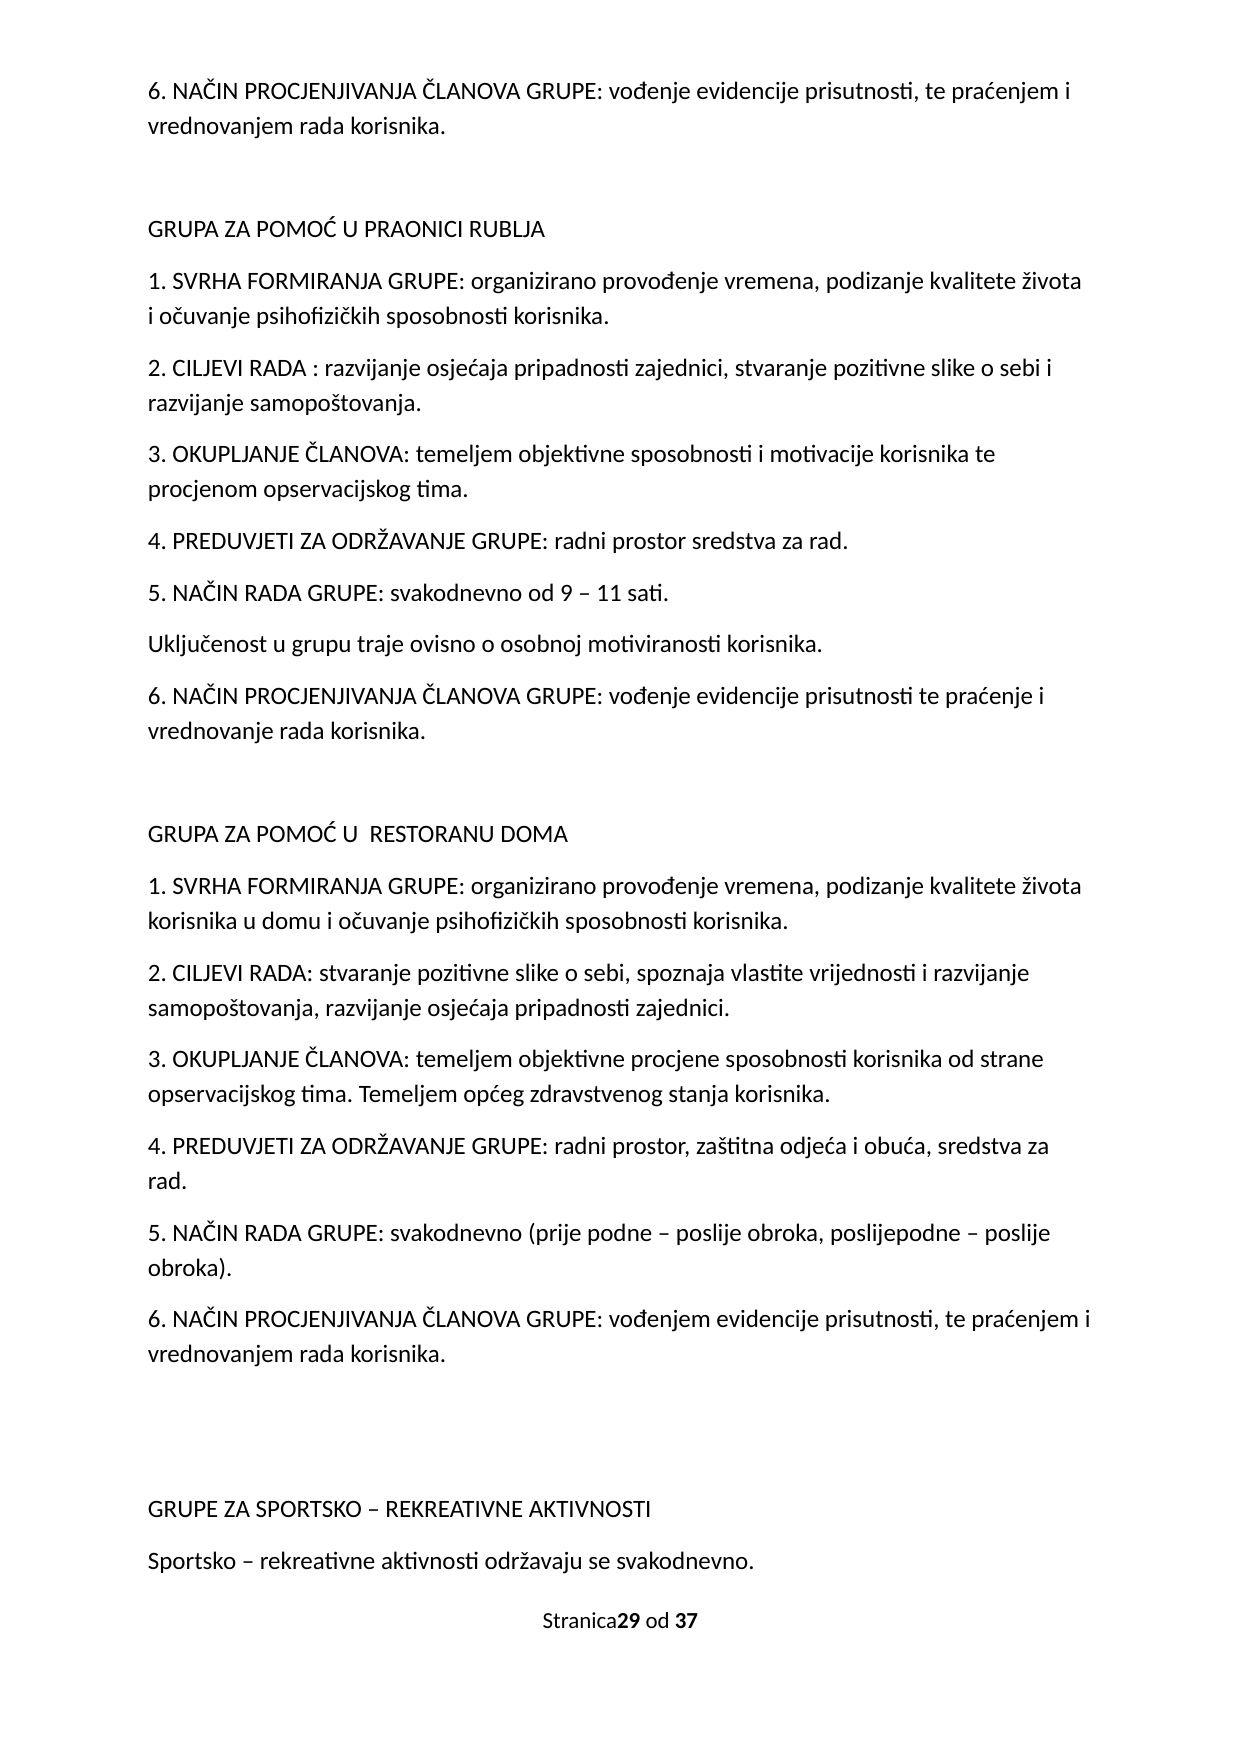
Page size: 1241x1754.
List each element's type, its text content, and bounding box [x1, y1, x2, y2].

text GRUPA ZA POMOĆ U PRAONICI RUBLJA [148, 213, 1093, 244]
text Sportsko – rekreativne aktivnosti održavaju se svakodnevno. [148, 1545, 1093, 1576]
text 4. PREDUVJETI ZA ODRŽAVANJE GRUPE: radni prostor sredstva za rad. [148, 525, 1093, 556]
text 3. OKUPLJANJE ČLANOVA: temeljem objektivne procjene sposobnosti korisnika od strane opservacijskog tima. Temeljem općeg zdravstvenog stanja korisnika. [148, 1043, 1093, 1109]
text 6. NAČIN PROCJENJIVANJA ČLANOVA GRUPE: vođenje evidencije prisutnosti, te praćenjem i vrednovanjem rada korisnika. [148, 75, 1093, 141]
text GRUPA ZA POMOĆ U RESTORANU DOMA [148, 818, 1093, 849]
text 6. NAČIN PROCJENJIVANJA ČLANOVA GRUPE: vođenje evidencije prisutnosti te praćenje i vrednovanje rada korisnika. [148, 680, 1093, 746]
text 2. CILJEVI RADA : razvijanje osjećaja pripadnosti zajednici, stvaranje pozitivne slike o sebi i razvijanje samopoštovanja. [148, 352, 1093, 417]
text GRUPE ZA SPORTSKO – REKREATIVNE AKTIVNOSTI [148, 1493, 1093, 1524]
text 5. NAČIN RADA GRUPE: svakodnevno od 9 – 11 sati. [148, 577, 1093, 607]
text 2. CILJEVI RADA: stvaranje pozitivne slike o sebi, spoznaja vlastite vrijednosti i razvijanje samopoštovanja, razvijanje osjećaja pripadnosti zajednici. [148, 957, 1093, 1022]
text 3. OKUPLJANJE ČLANOVA: temeljem objektivne sposobnosti i motivacije korisnika te procjenom opservacijskog tima. [148, 438, 1093, 504]
text 1. SVRHA FORMIRANJA GRUPE: organizirano provođenje vremena, podizanje kvalitete života korisnika u domu i očuvanje psihofizičkih sposobnosti korisnika. [148, 870, 1093, 936]
text 5. NAČIN RADA GRUPE: svakodnevno (prije podne – poslije obroka, poslijepodne – poslije obroka). [148, 1217, 1093, 1282]
text Uključenost u grupu traje ovisno o osobnoj motiviranosti korisnika. [148, 628, 1093, 659]
text 4. PREDUVJETI ZA ODRŽAVANJE GRUPE: radni prostor, zaštitna odjeća i obuća, sredstva za rad. [148, 1130, 1093, 1196]
text 1. SVRHA FORMIRANJA GRUPE: organizirano provođenje vremena, podizanje kvalitete života i očuvanje psihofizičkih sposobnosti korisnika. [148, 265, 1093, 331]
text 6. NAČIN PROCJENJIVANJA ČLANOVA GRUPE: vođenjem evidencije prisutnosti, te praćenjem i vrednovanjem rada korisnika. [148, 1303, 1093, 1369]
